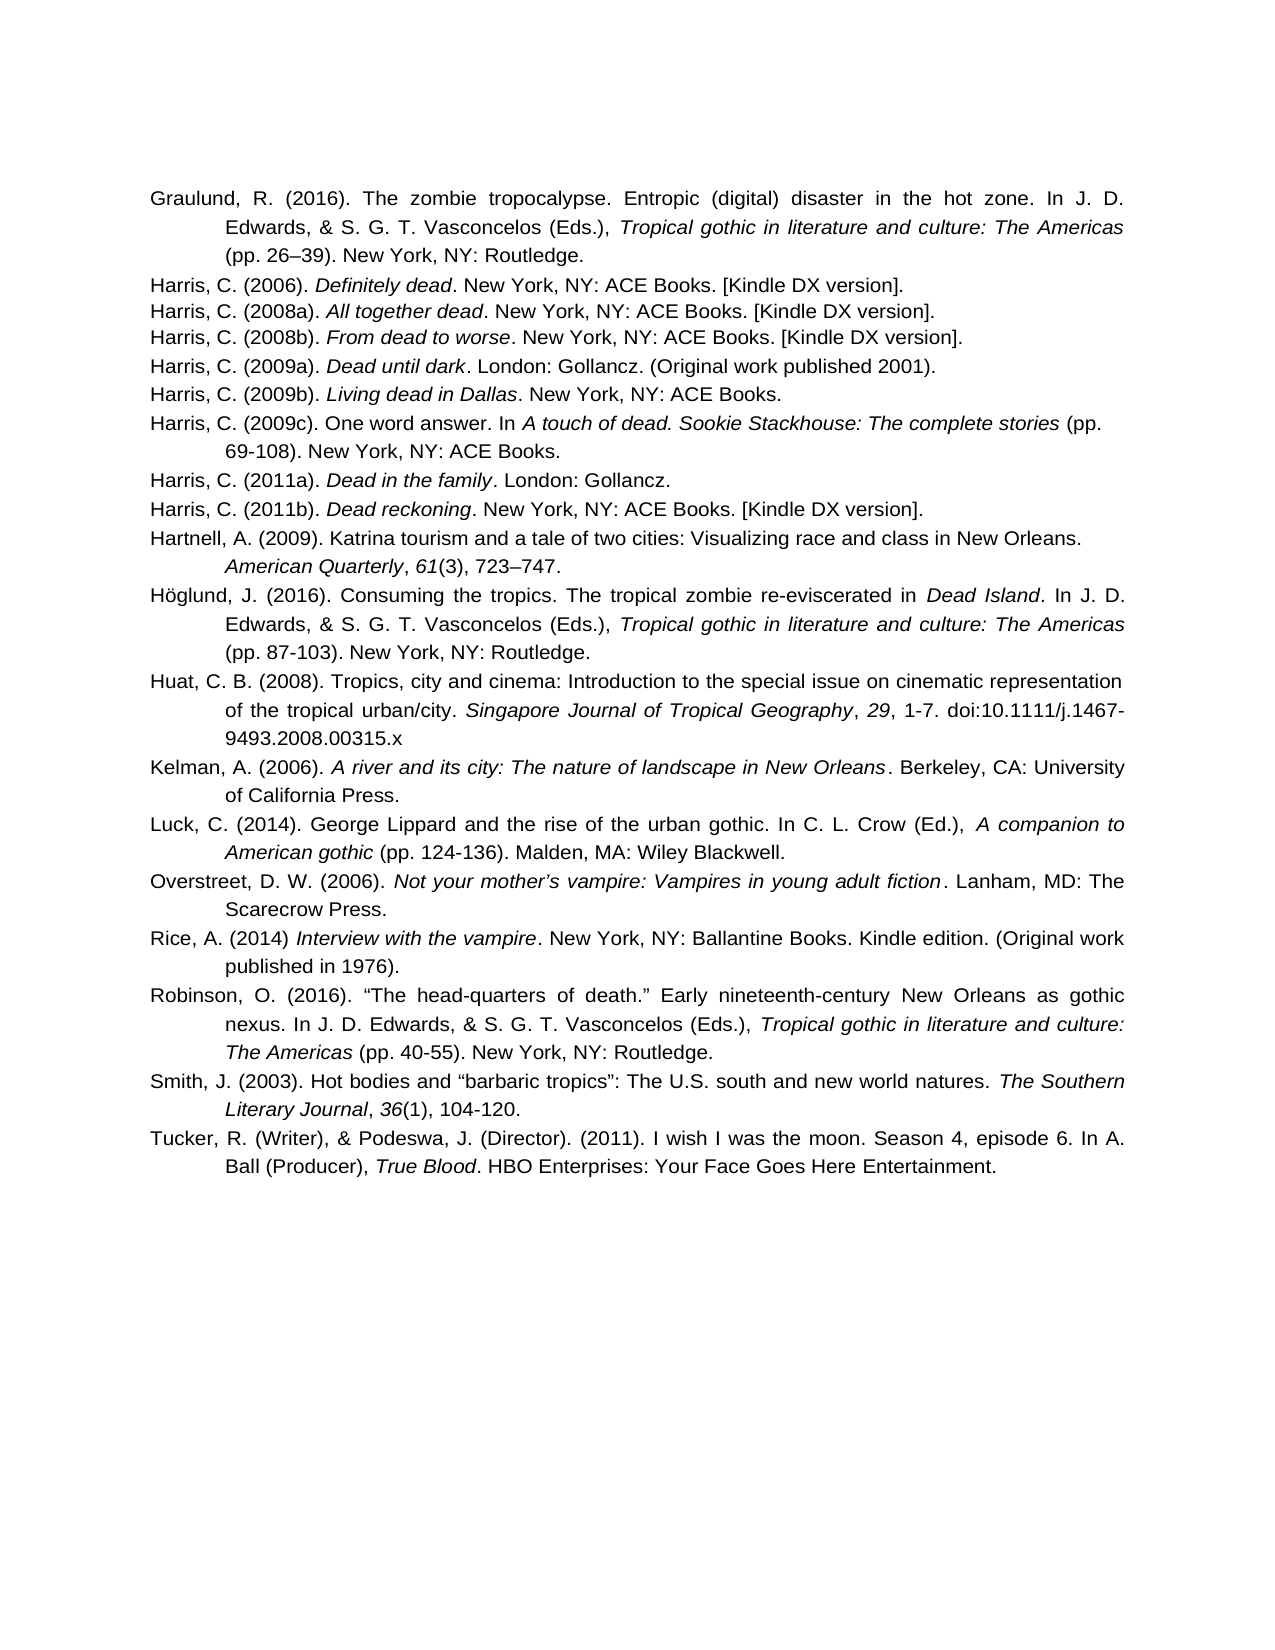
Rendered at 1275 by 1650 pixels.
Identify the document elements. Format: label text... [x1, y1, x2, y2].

text Harris, C. (2006). Definitely dead. New York, NY: ACE Books. [Kindle DX version]. Harris, C. (2008a). All together dead. New York, NY: ACE Books. [Kindle DX version]. Harris, C. (2008b). From dead to worse. New York, NY: ACE Books. [Kindle DX version]. [150, 273, 968, 348]
text Harris, C. (2011b). Dead reckoning. New York, NY: ACE Books. [Kindle DX version]. [150, 498, 1137, 520]
text Tucker, R. (Writer), & Podeswa, J. (Director). (2011). I wish I was the moon. Season 4, episode 6. In A. Ball (Producer), True Blood. HBO Enterprises: Your Face Goes Here Entertainment. [150, 1127, 1125, 1178]
text Huat, C. B. (2008). Tropics, city and cinema: Introduction to the special issue on cinematic representation of the tropical urban/city. Singapore Journal of Tropical Geography, 29, 1-7. doi:10.1111/j.1467- 9493.2008.00315.x [150, 670, 1125, 750]
text Kelman, A. (2006). A river and its city: The nature of landscape in New Orleans. Berkeley, CA: University of California Press. [150, 756, 1125, 807]
text Luck, C. (2014). George Lippard and the rise of the urban gothic. In C. L. Crow (Ed.), A companion to American gothic (pp. 124-136). Malden, MA: Wiley Blackwell. [150, 813, 1125, 864]
text Robinson, O. (2016). “The head-quarters of death.” Early nineteenth-century New Orleans as gothic nexus. In J. D. Edwards, & S. G. T. Vasconcelos (Eds.), Tropical gothic in literature and culture: The Americas (pp. 40-55). New York, NY: Routledge. [150, 984, 1125, 1064]
text Rice, A. (2014) Interview with the vampire. New York, NY: Ballantine Books. Kindle edition. (Original work published in 1976). [150, 927, 1125, 978]
text 69-108). New York, NY: ACE Books. [225, 440, 1137, 463]
text Hartnell, A. (2009). Katrina tourism and a tale of two cities: Visualizing race and class in New Orleans. [150, 527, 1137, 549]
text Höglund, J. (2016). Consuming the tropics. The tropical zombie re-eviscerated in Dead Island. In J. D. Edwards, & S. G. T. Vasconcelos (Eds.), Tropical gothic in literature and culture: The Americas (pp. 87-103). New York, NY: Routledge. [150, 584, 1125, 664]
text Graulund, R. (2016). The zombie tropocalypse. Entropic (digital) disaster in the hot zone. In J. D. Edwards, & S. G. T. Vasconcelos (Eds.), Tropical gothic in literature and culture: The Americas (pp. 26–39). New York, NY: Routledge. [150, 187, 1125, 267]
text American Quarterly, 61(3), 723–747. [225, 555, 1137, 578]
text Overstreet, D. W. (2006). Not your mother’s vampire: Vampires in young adult fiction. Lanham, MD: The Scarecrow Press. [150, 870, 1125, 921]
text Smith, J. (2003). Hot bodies and “barbaric tropics”: The U.S. south and new world natures. The Southern Literary Journal, 36(1), 104-120. [150, 1069, 1125, 1121]
text Harris, C. (2009c). One word answer. In A touch of dead. Sookie Stackhouse: The complete stories (pp. [150, 412, 1137, 434]
text Harris, C. (2009a). Dead until dark. London: Gollancz. (Original work published 2001). Harris, C. (2009b). Living dead in Dallas. New York, NY: ACE Books. [150, 354, 998, 406]
text Harris, C. (2011a). Dead in the family. London: Gollancz. [150, 469, 1137, 492]
